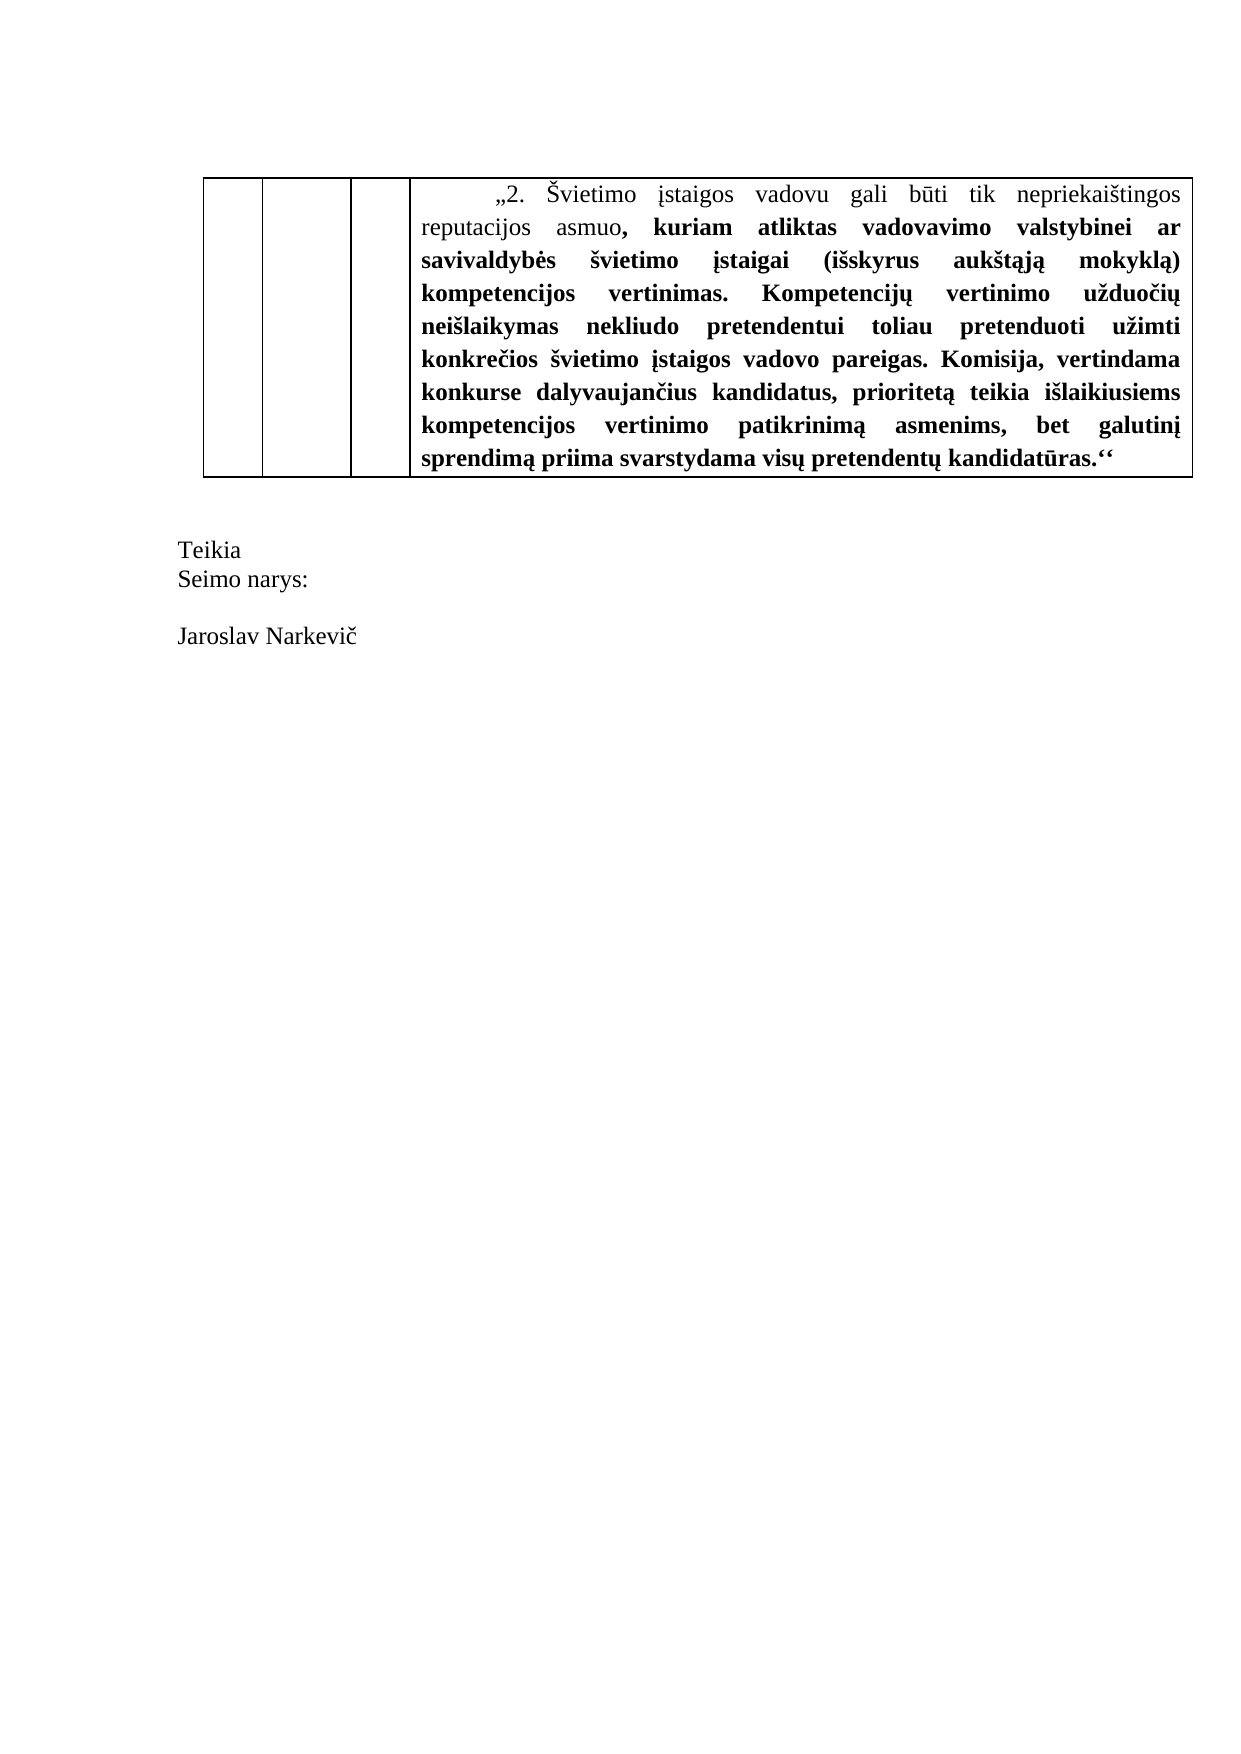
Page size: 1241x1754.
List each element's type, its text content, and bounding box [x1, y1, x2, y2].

text Jaroslav Narkevič [177, 621, 1181, 650]
text Teikia [177, 535, 1181, 564]
table_cell [263, 179, 350, 476]
table_cell „2. Švietimo įstaigos vadovu gali būti tik nepriekaištingos reputacijos asmuo, kuriam atliktas vadovavimo valstybinei ar savivaldybės švietimo įstaigai (išskyrus aukštąją mokyklą) kompetencijos vertinimas. Kompetencijų vertinimo užduočių neišlaikymas nekliudo pretendentui toliau pretenduoti užimti konkrečios švietimo įstaigos vadovo pareigas. Komisija, vertindama konkurse dalyvaujančius kandidatus, prioritetą teikia išlaikiusiems kompetencijos vertinimo patikrinimą asmenims, bet galutinį sprendimą priima svarstydama visų pretendentų kandidatūras.‘‘ [411, 179, 1192, 476]
text Seimo narys: [177, 564, 1181, 592]
table_cell [352, 179, 409, 476]
table_cell [204, 179, 262, 476]
